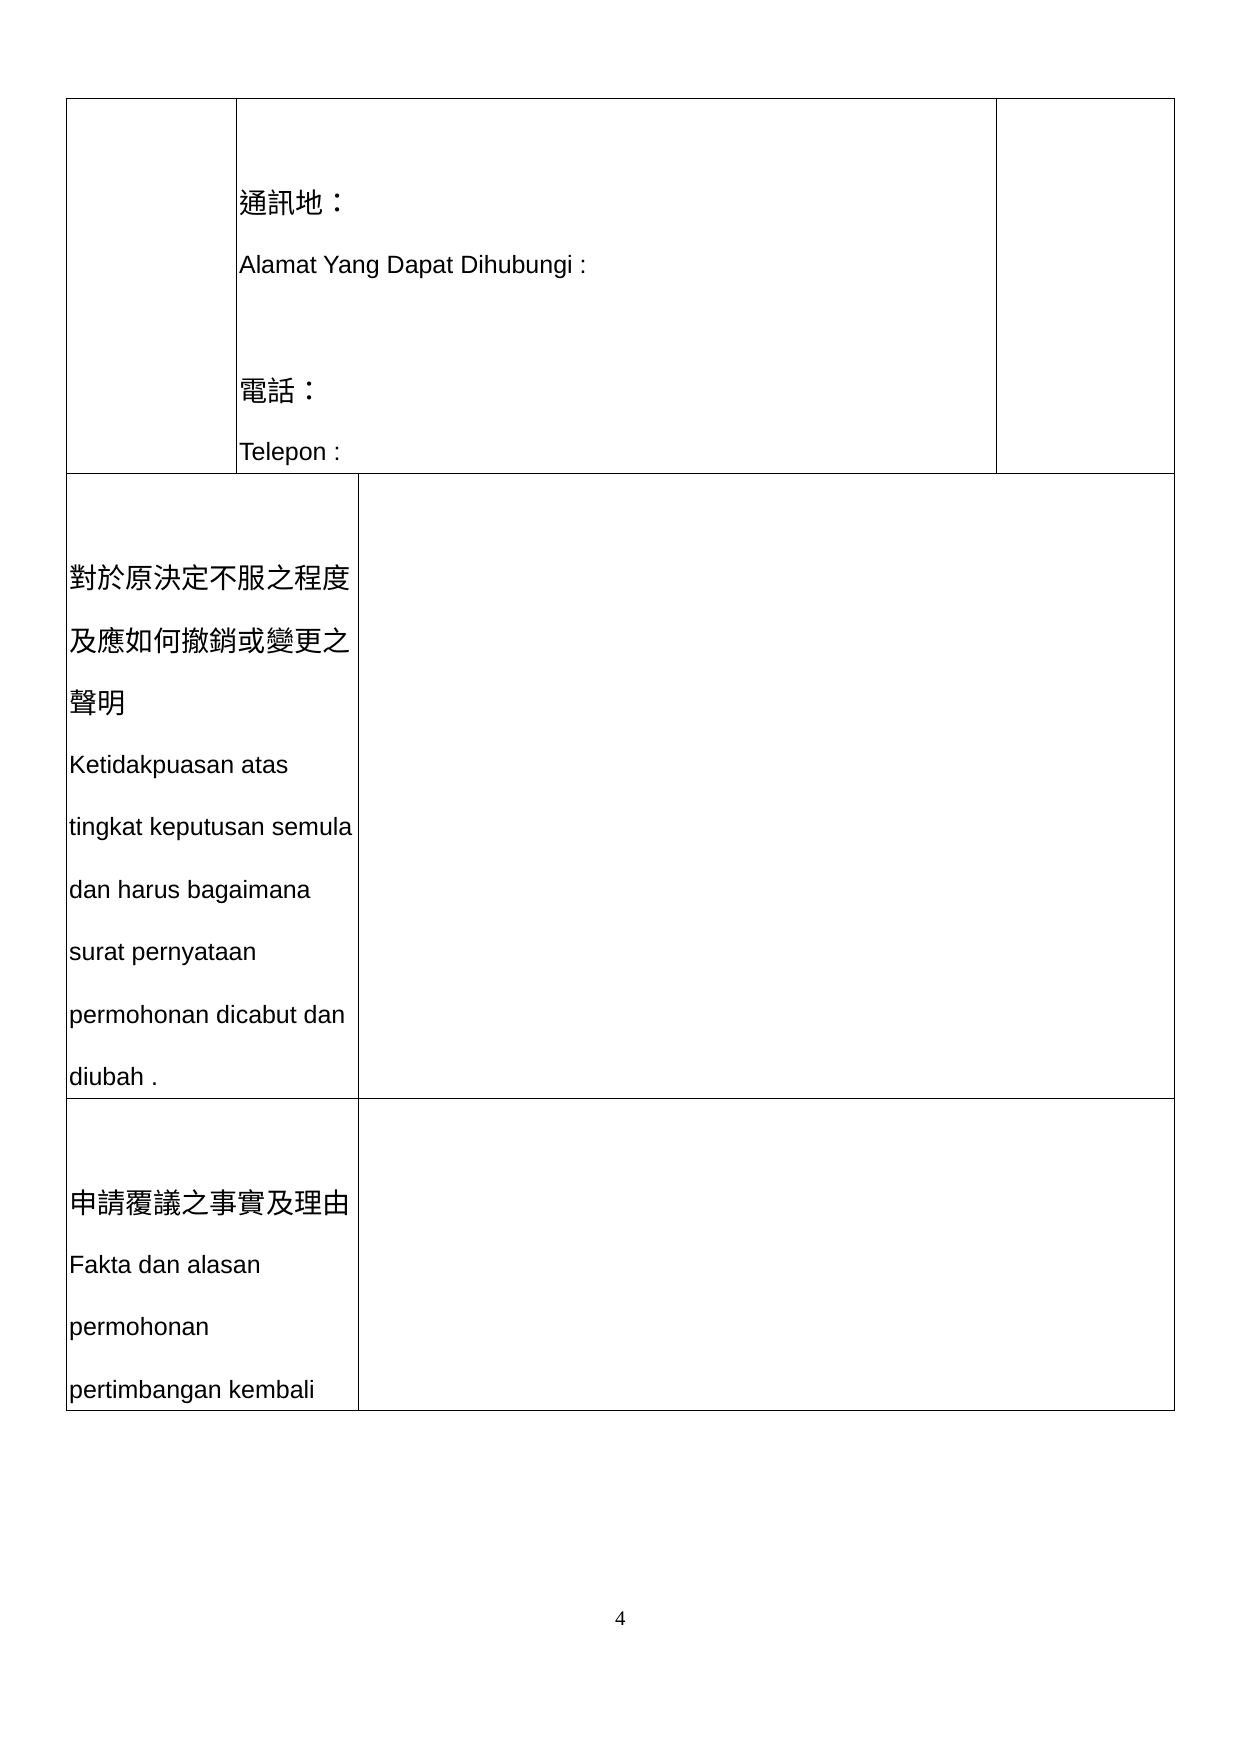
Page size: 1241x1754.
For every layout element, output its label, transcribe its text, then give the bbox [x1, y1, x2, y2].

table_cell 申請覆議之事實及理由 Fakta dan alasan permohonan pertimbangan kembali [67, 1099, 358, 1410]
table_cell [359, 474, 1174, 1097]
table_cell [997, 99, 1174, 472]
table_cell 通訊地： Alamat Yang Dapat Dihubungi : 電話： Telepon : [237, 99, 996, 472]
table_cell [359, 1099, 1174, 1410]
table_cell 對於原決定不服之程度及應如何撤銷或變更之聲明 Ketidakpuasan atas tingkat keputusan semula dan harus bagaimana surat pernyataan permohonan dicabut dan diubah . [67, 474, 358, 1097]
table_cell [67, 99, 236, 472]
